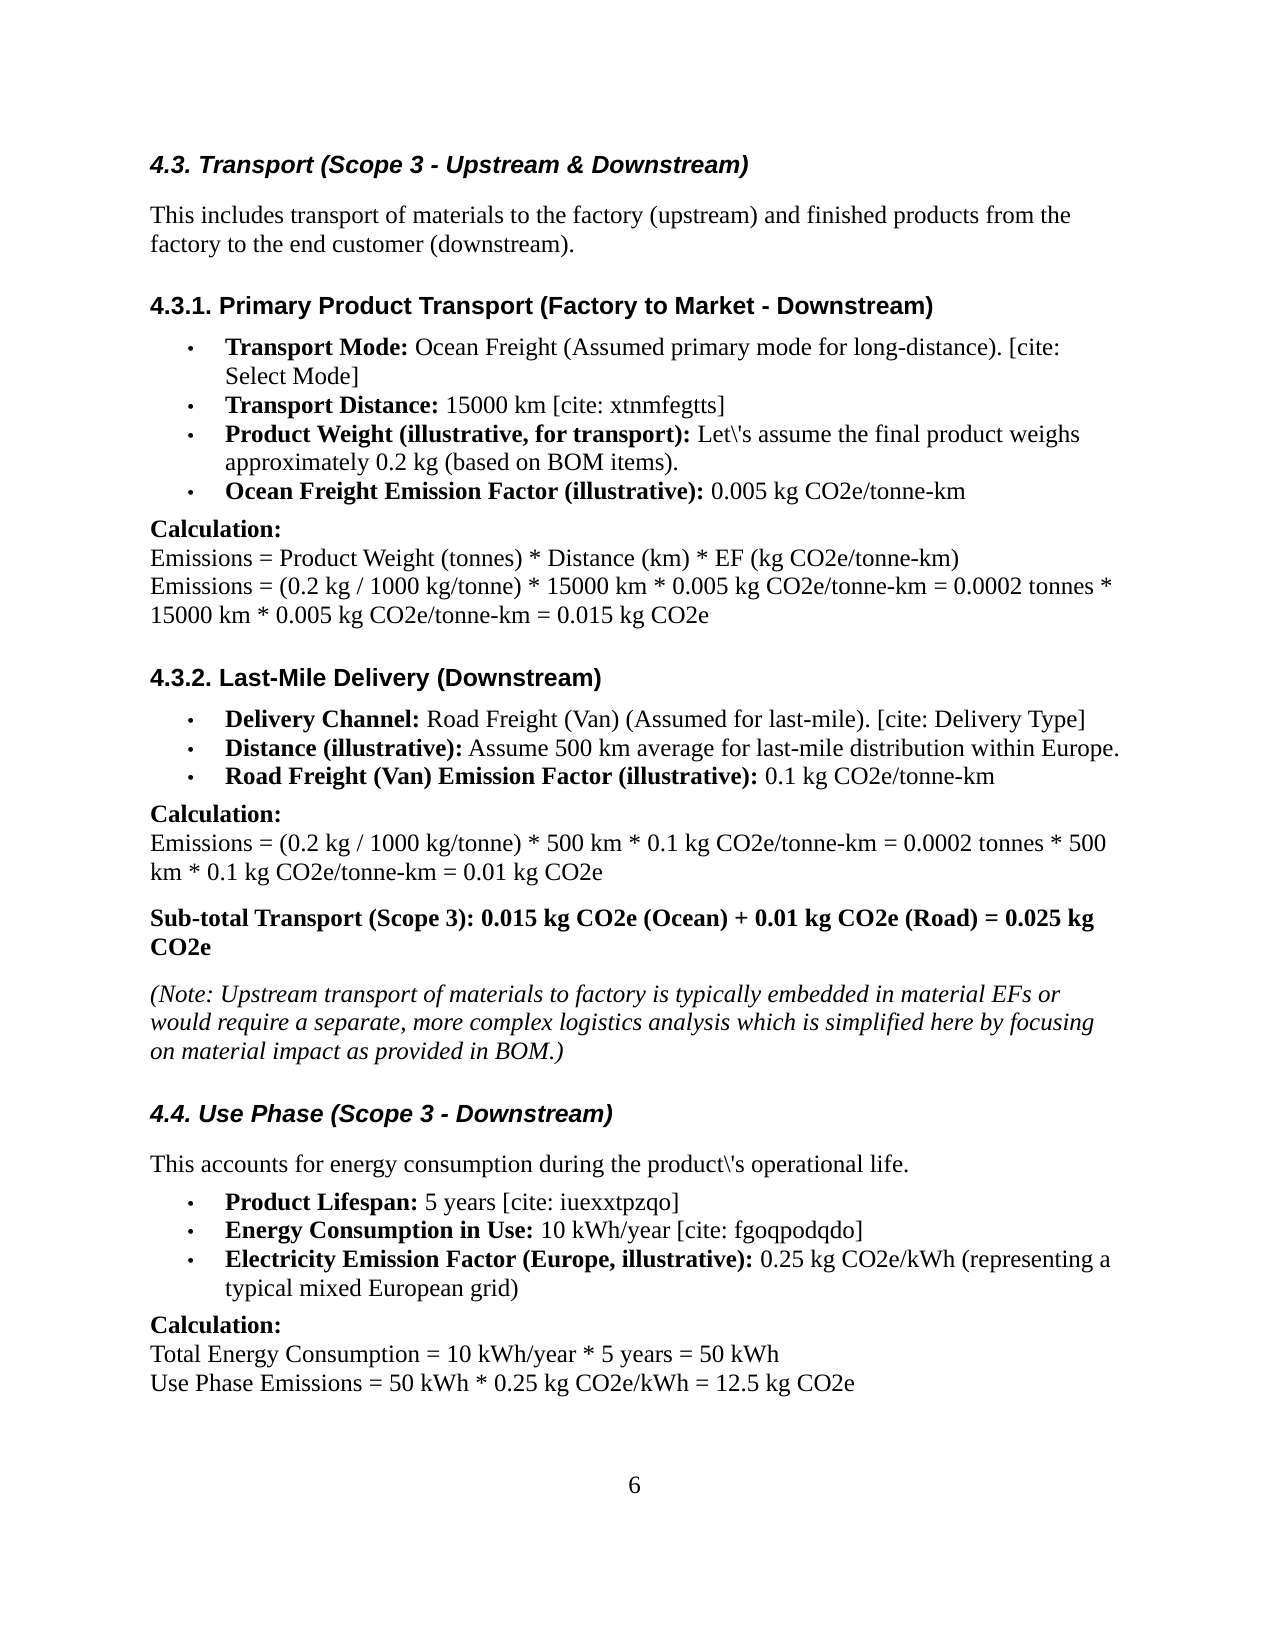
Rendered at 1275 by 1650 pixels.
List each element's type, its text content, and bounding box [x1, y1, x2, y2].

subtitle 4.3. Transport (Scope 3 - Upstream & Downstream) [150, 150, 1125, 178]
text Sub-total Transport (Scope 3): 0.015 kg CO2e (Ocean) + 0.01 kg CO2e (Road) = 0.025 kg CO2e [150, 903, 1125, 961]
list Product Weight (illustrative, for transport): Let\'s assume the final product weighs approximately 0.2 kg (based on BOM items). [187, 419, 1125, 476]
text This accounts for energy consumption during the product\'s operational life. [150, 1149, 1125, 1178]
subtitle 4.3.2. Last-Mile Delivery (Downstream) [150, 663, 1125, 691]
list Transport Mode: Ocean Freight (Assumed primary mode for long-distance). [cite: Select Mode] [187, 332, 1125, 390]
subtitle 4.3.1. Primary Product Transport (Factory to Market - Downstream) [150, 291, 1125, 320]
list Road Freight (Van) Emission Factor (illustrative): 0.1 kg CO2e/tonne-km [187, 761, 1125, 790]
list Delivery Channel: Road Freight (Van) (Assumed for last-mile). [cite: Delivery Type] [187, 704, 1125, 733]
subtitle 4.4. Use Phase (Scope 3 - Downstream) [150, 1099, 1125, 1127]
list Transport Distance: 15000 km [cite: xtnmfegtts] [187, 390, 1125, 419]
list Energy Consumption in Use: 10 kWh/year [cite: fgoqpodqdo] [187, 1215, 1125, 1244]
list Electricity Emission Factor (Europe, illustrative): 0.25 kg CO2e/kWh (representing a typical mixed European grid) [187, 1244, 1125, 1302]
list Product Lifespan: 5 years [cite: iuexxtpzqo] [187, 1187, 1125, 1215]
text Calculation: Emissions = Product Weight (tonnes) * Distance (km) * EF (kg CO2e/tonne-km) Emissions = (0.2 kg / 1000 kg/tonne) * 15000 km * 0.005 kg CO2e/tonne-km = 0.0002 tonnes * 15000 km * 0.005 kg CO2e/tonne-km = 0.015 kg CO2e [150, 514, 1125, 629]
text Calculation: Total Energy Consumption = 10 kWh/year * 5 years = 50 kWh Use Phase Emissions = 50 kWh * 0.25 kg CO2e/kWh = 12.5 kg CO2e [150, 1311, 1125, 1397]
list Ocean Freight Emission Factor (illustrative): 0.005 kg CO2e/tonne-km [187, 476, 1125, 505]
list Distance (illustrative): Assume 500 km average for last-mile distribution within Europe. [187, 733, 1125, 761]
text (Note: Upstream transport of materials to factory is typically embedded in material EFs or would require a separate, more complex logistics analysis which is simplified here by focusing on material impact as provided in BOM.) [150, 979, 1125, 1065]
text This includes transport of materials to the factory (upstream) and finished products from the factory to the end customer (downstream). [150, 200, 1125, 257]
text Calculation: Emissions = (0.2 kg / 1000 kg/tonne) * 500 km * 0.1 kg CO2e/tonne-km = 0.0002 tonnes * 500 km * 0.1 kg CO2e/tonne-km = 0.01 kg CO2e [150, 799, 1125, 885]
